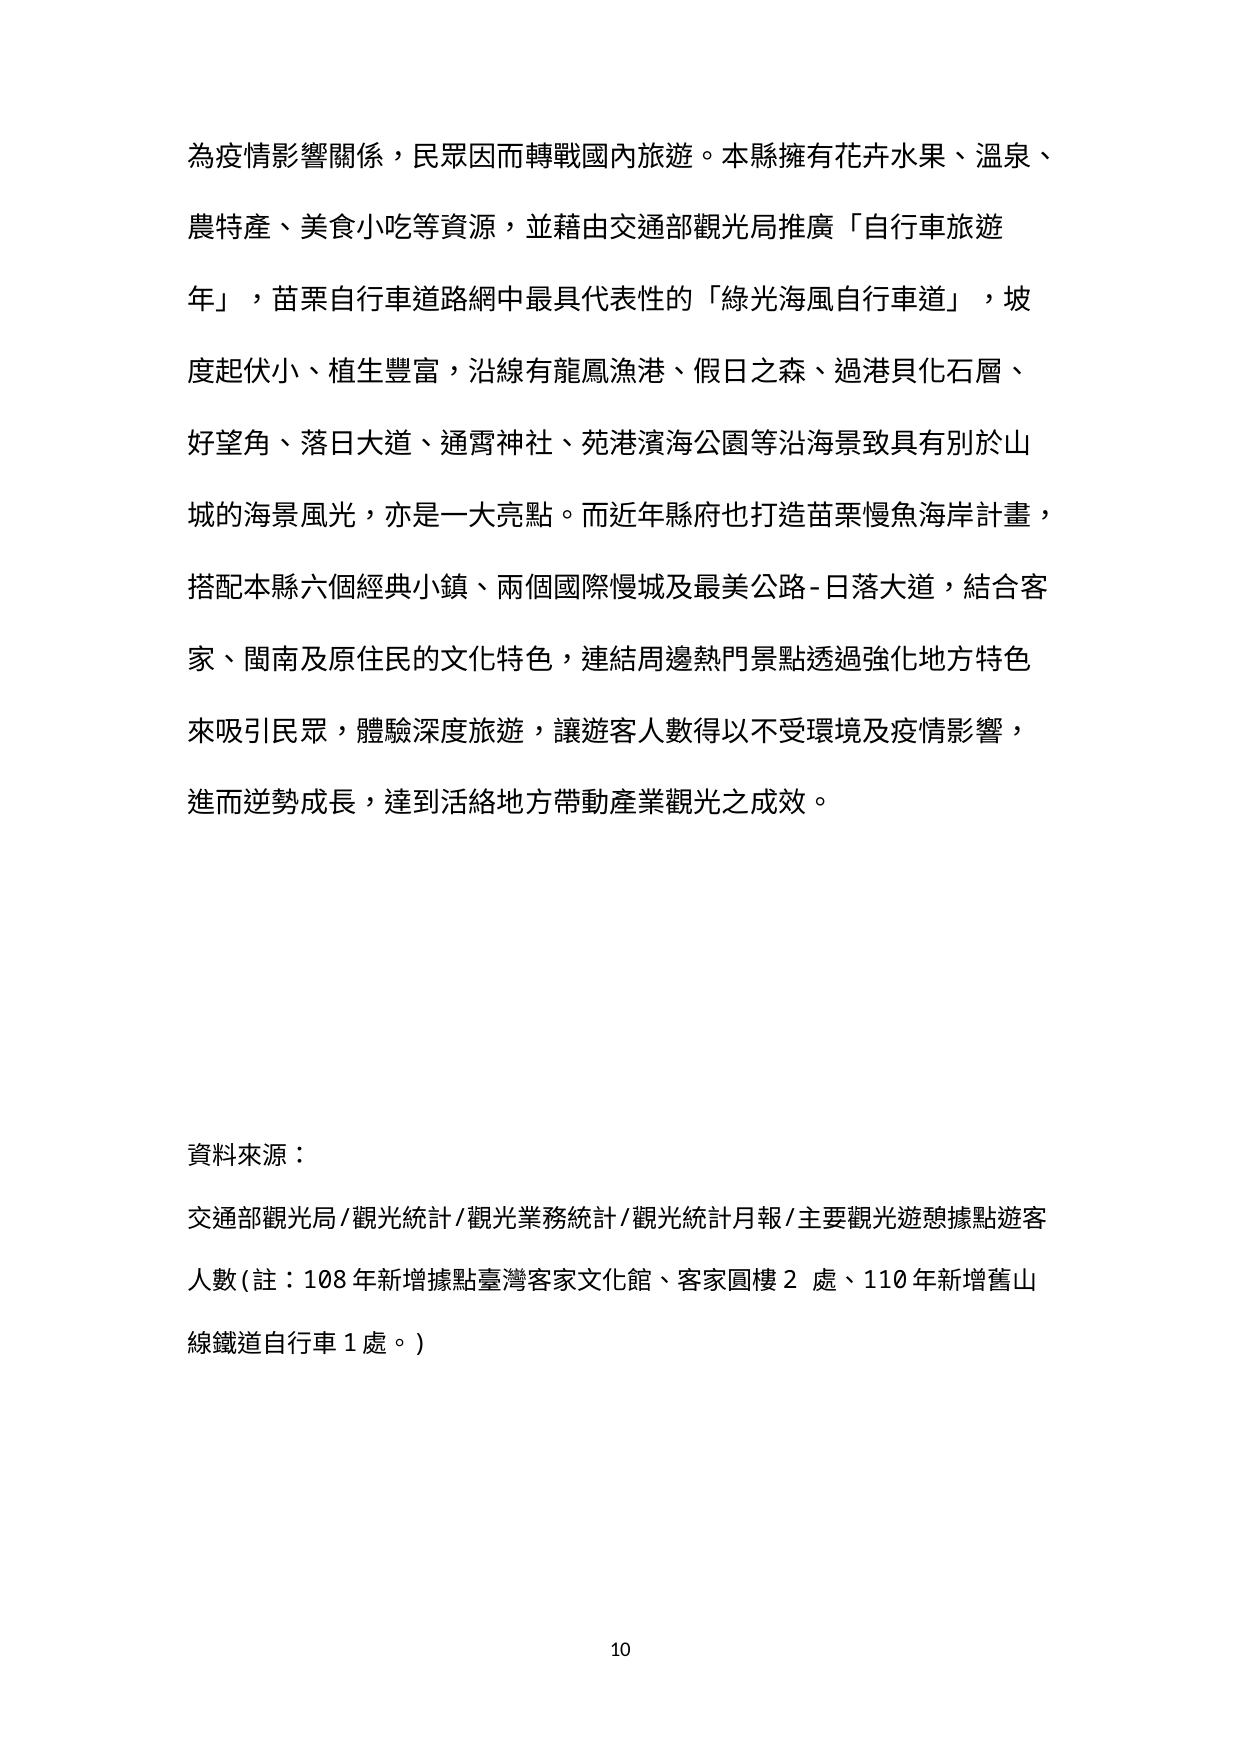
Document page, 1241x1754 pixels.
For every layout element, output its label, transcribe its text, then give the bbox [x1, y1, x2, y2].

text 資料來源： [187, 1112, 1053, 1175]
text 交通部觀光局/觀光統計/觀光業務統計/觀光統計月報/主要觀光遊憩據點遊客人數(註：108年新增據點臺灣客家文化館、客家圓樓2 處、110年新增舊山線鐵道自行車1處。) [187, 1175, 1053, 1362]
text 從總體環境來看，近幾年台人多喜歡到鄰近國家旅行，然今年因為疫情影響關係，民眾因而轉戰國內旅遊。本縣擁有花卉水果、溫泉、農特產、美食小吃等資源，並藉由交通部觀光局推廣「自行車旅遊年」，苗栗自行車道路網中最具代表性的「綠光海風自行車道」，坡度起伏小、植生豐富，沿線有龍鳳漁港、假日之森、過港貝化石層、好望角、落日大道、通霄神社、苑港濱海公園等沿海景致具有別於山城的海景風光，亦是一大亮點。而近年縣府也打造苗栗慢魚海岸計畫，搭配本縣六個經典小鎮、兩個國際慢城及最美公路-日落大道，結合客家、閩南及原住民的文化特色，連結周邊熱門景點透過強化地方特色來吸引民眾，體驗深度旅遊，讓遊客人數得以不受環境及疫情影響，進而逆勢成長，達到活絡地方帶動產業觀光之成效。 [187, 112, 1053, 822]
